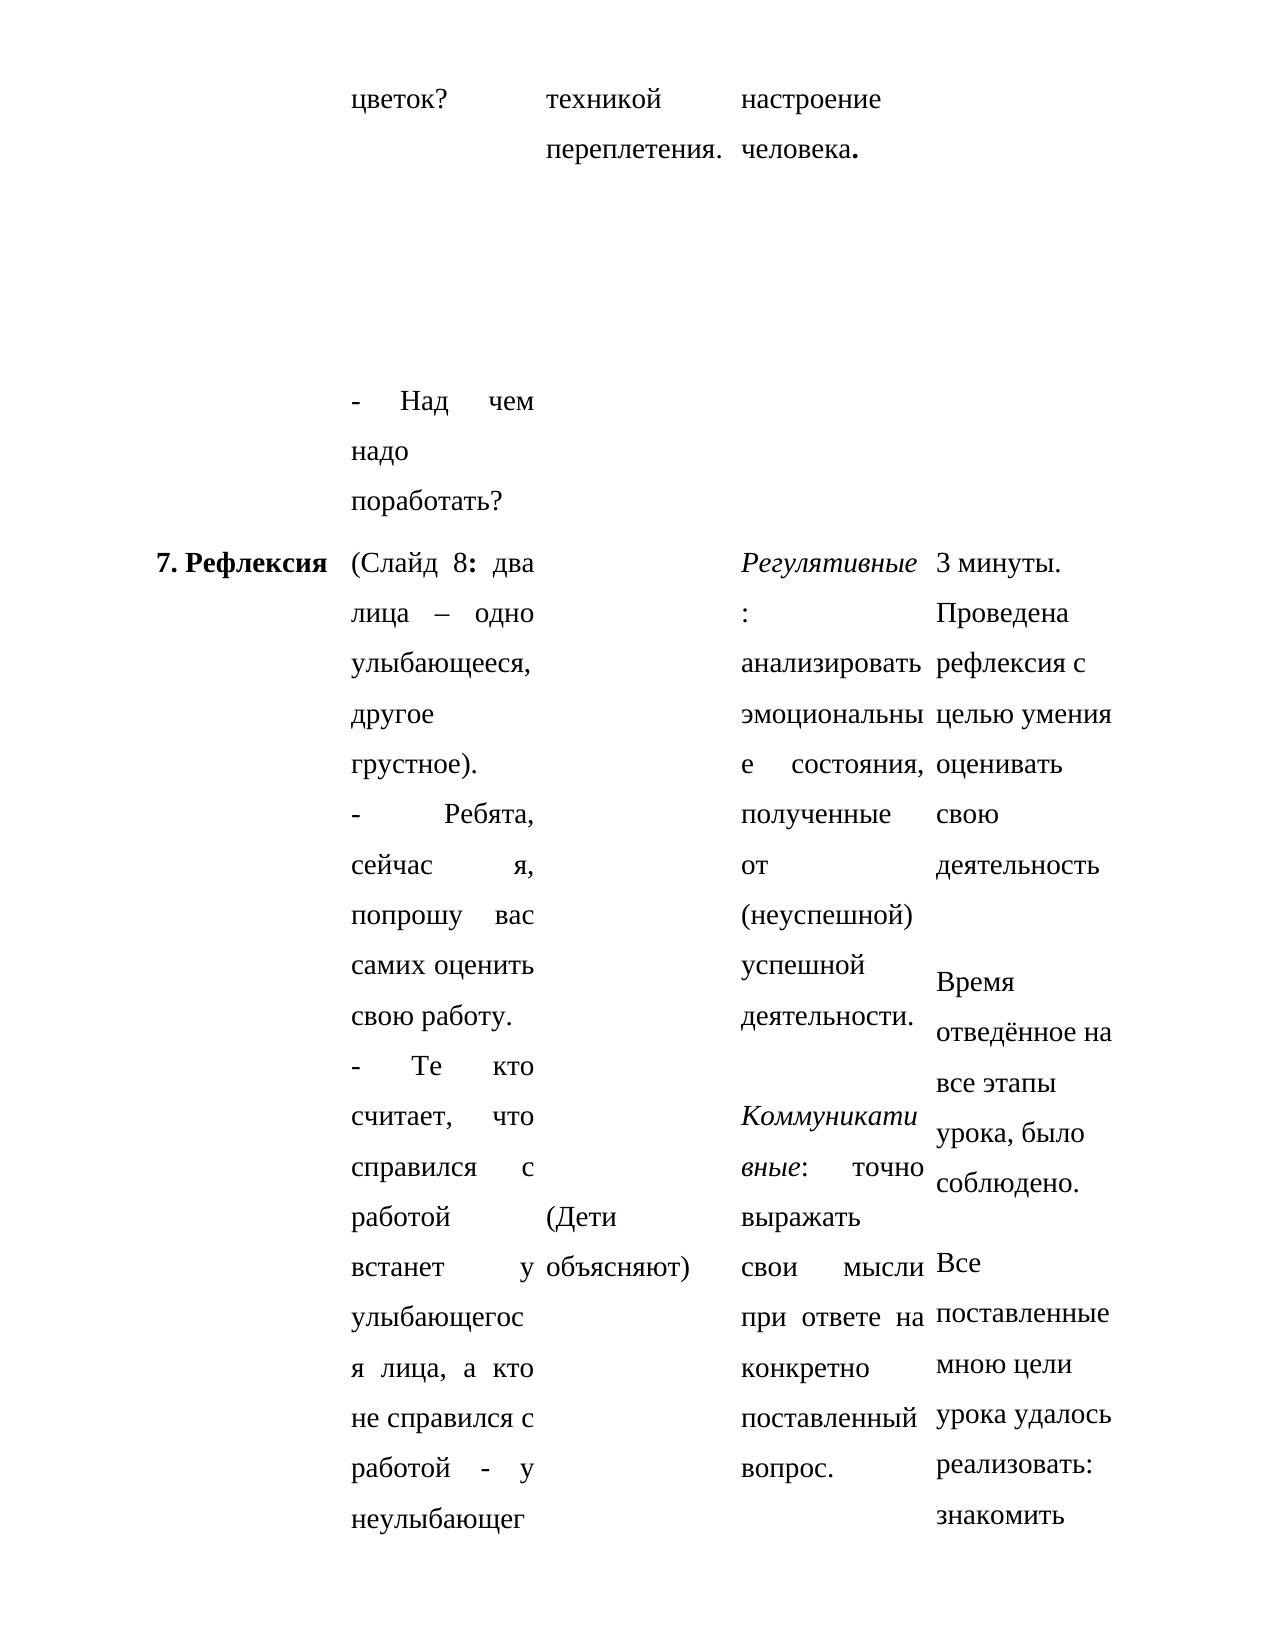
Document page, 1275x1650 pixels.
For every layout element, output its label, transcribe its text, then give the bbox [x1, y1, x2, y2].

table_cell [930, 75, 1125, 539]
table_cell настроение человека. [735, 75, 930, 539]
table_cell [150, 75, 345, 539]
table_cell (Слайд 8: два лица – одно улыбающееся, другое грустное). - Ребята, сейчас я, попрошу вас самих оценить свою работу. - Те кто считает, что справился с работой встанет у улыбающегося лица, а кто не справился с работой - у неулыбающег [345, 539, 540, 1557]
table_cell техникой переплетения. [540, 75, 735, 539]
table_cell (Дети объясняют) [540, 539, 735, 1557]
table_cell Регулятивные: анализировать эмоциональные состояния, полученные от (неуспешной) успешной деятельности. Коммуникативные: точно выражать свои мысли при ответе на конкретно поставленный вопрос. [735, 539, 930, 1557]
table_cell цветок? - Над чем надо поработать? [345, 75, 540, 539]
table_cell 3 минуты. Проведена рефлексия с целью умения оценивать свою деятельность Время отведённое на все этапы урока, было соблюдено. Все поставленные мною цели урока удалось реализовать: знакомить [930, 539, 1125, 1557]
table_cell 7. Рефлексия [150, 539, 345, 1557]
